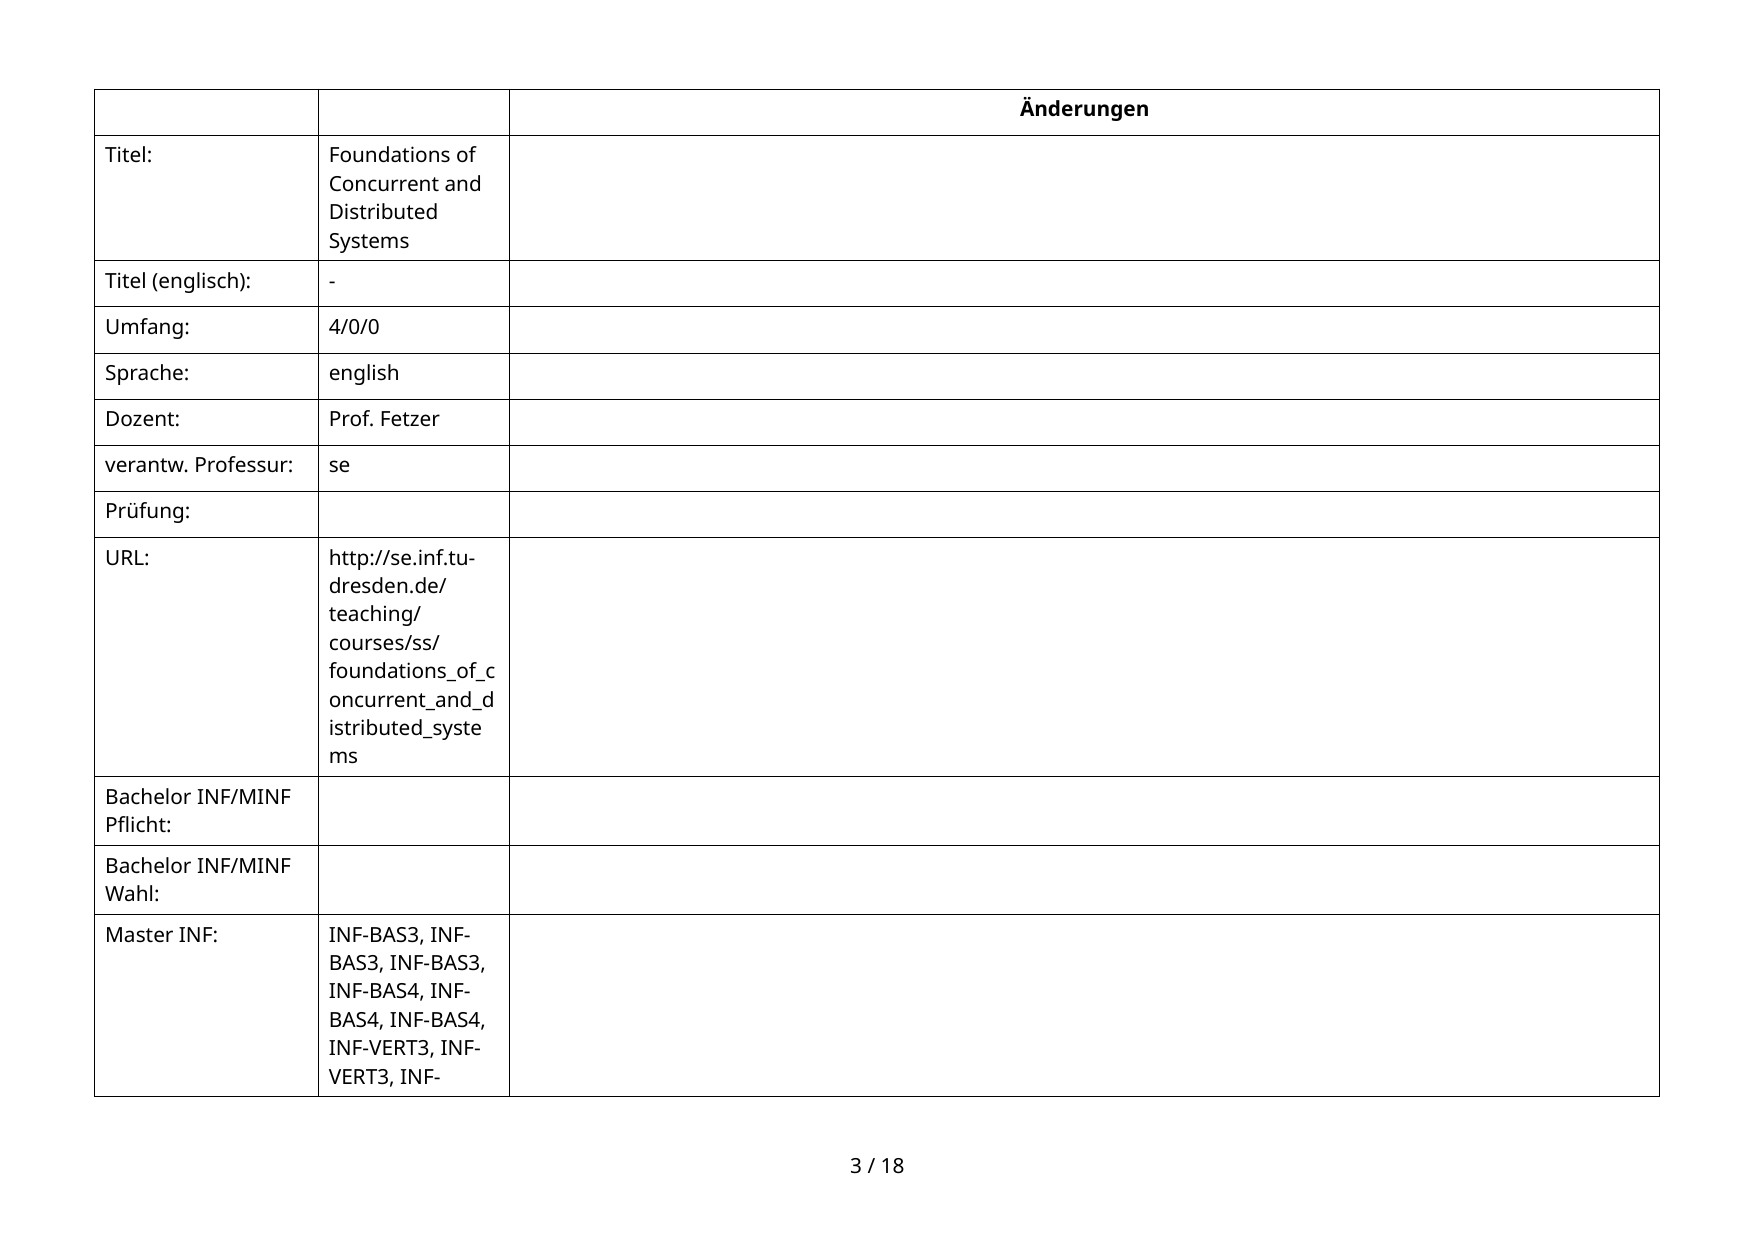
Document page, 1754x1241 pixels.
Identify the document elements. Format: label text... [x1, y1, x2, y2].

table_cell [510, 915, 1659, 1096]
table_cell Prüfung: [95, 492, 318, 537]
table_cell [510, 307, 1659, 352]
table_cell Bachelor INF/MINF Wahl: [95, 846, 318, 914]
table_header [95, 90, 318, 134]
table_cell [510, 538, 1659, 776]
table_cell verantw. Professur: [95, 446, 318, 491]
table_cell http://se.inf.tu-dresden.de/teaching/courses/ss/foundations_of_concurrent_and_distributed_systems [319, 538, 509, 776]
table_cell Titel (englisch): [95, 261, 318, 306]
table_cell [510, 846, 1659, 914]
table_header Änderungen [510, 90, 1659, 134]
table_cell Sprache: [95, 354, 318, 398]
table_cell [510, 261, 1659, 306]
table_cell [319, 492, 509, 537]
table_cell - [319, 261, 509, 306]
table_cell Umfang: [95, 307, 318, 352]
table_cell [510, 354, 1659, 398]
table_cell [510, 492, 1659, 537]
table_cell Foundations of Concurrent and Distributed Systems [319, 136, 509, 260]
table_cell [319, 846, 509, 914]
table_cell Master INF: [95, 915, 318, 1096]
table_header [319, 90, 509, 134]
table_cell [319, 777, 509, 845]
table_cell URL: [95, 538, 318, 776]
table_cell se [319, 446, 509, 491]
table_cell 4/0/0 [319, 307, 509, 352]
table_cell Bachelor INF/MINF Pflicht: [95, 777, 318, 845]
table_cell english [319, 354, 509, 398]
table_cell INF-BAS3, INF-BAS3, INF-BAS3, INF-BAS4, INF-BAS4, INF-BAS4, INF-VERT3, INF-VERT3, INF- [319, 915, 509, 1096]
table_cell [510, 400, 1659, 444]
table_cell [510, 446, 1659, 491]
table_cell [510, 777, 1659, 845]
table_cell Prof. Fetzer [319, 400, 509, 444]
table_cell Dozent: [95, 400, 318, 444]
table_cell Titel: [95, 136, 318, 260]
table_cell [510, 136, 1659, 260]
